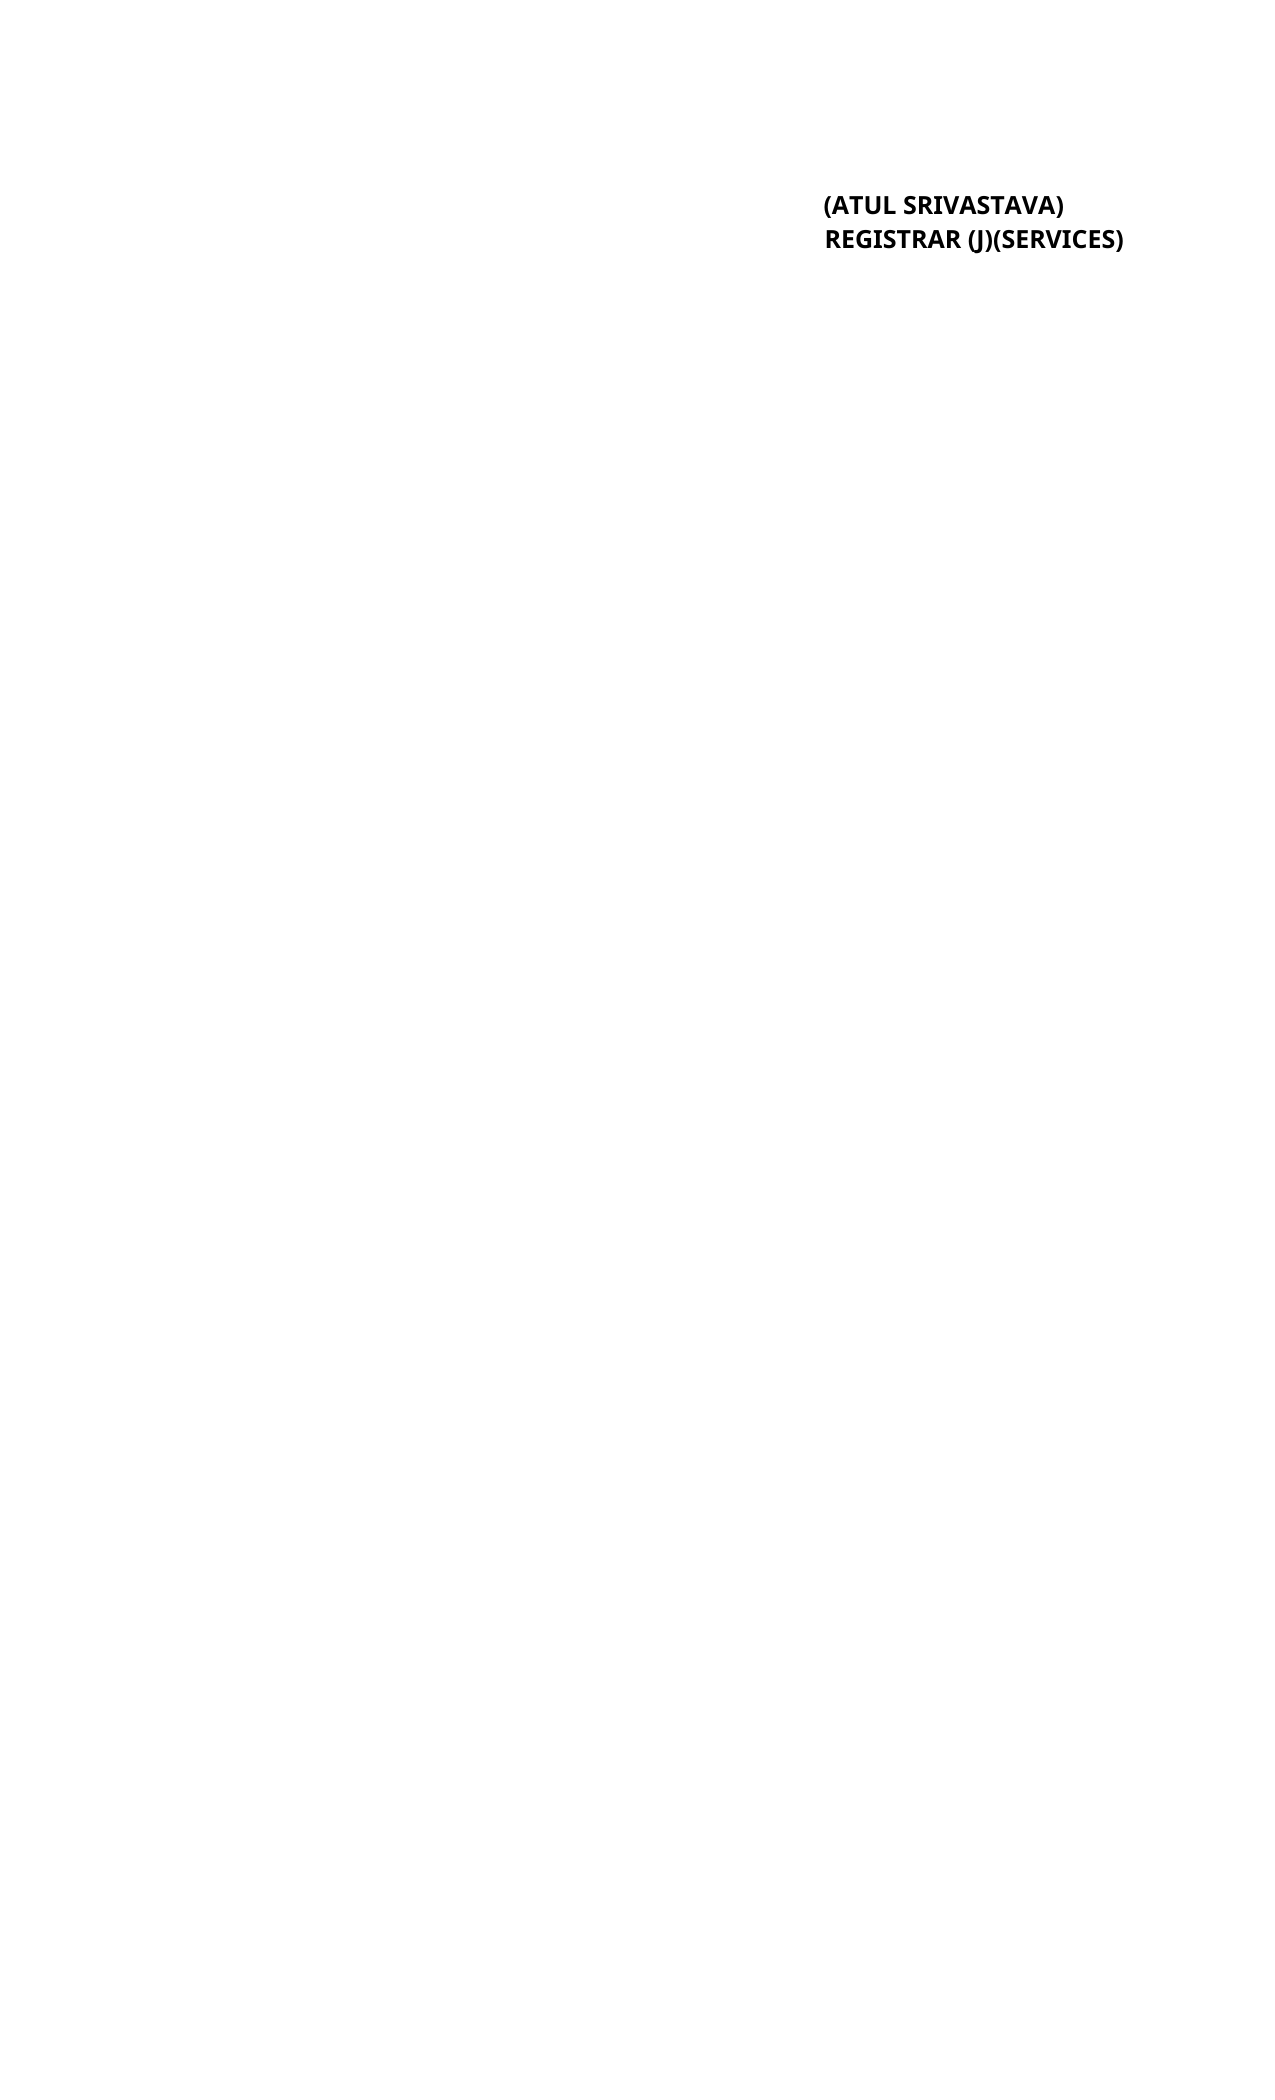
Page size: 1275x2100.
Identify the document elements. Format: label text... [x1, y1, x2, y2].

text REGISTRAR (J)(SERVICES) [187, 222, 1182, 256]
text (ATUL SRIVASTAVA) [187, 187, 1182, 222]
